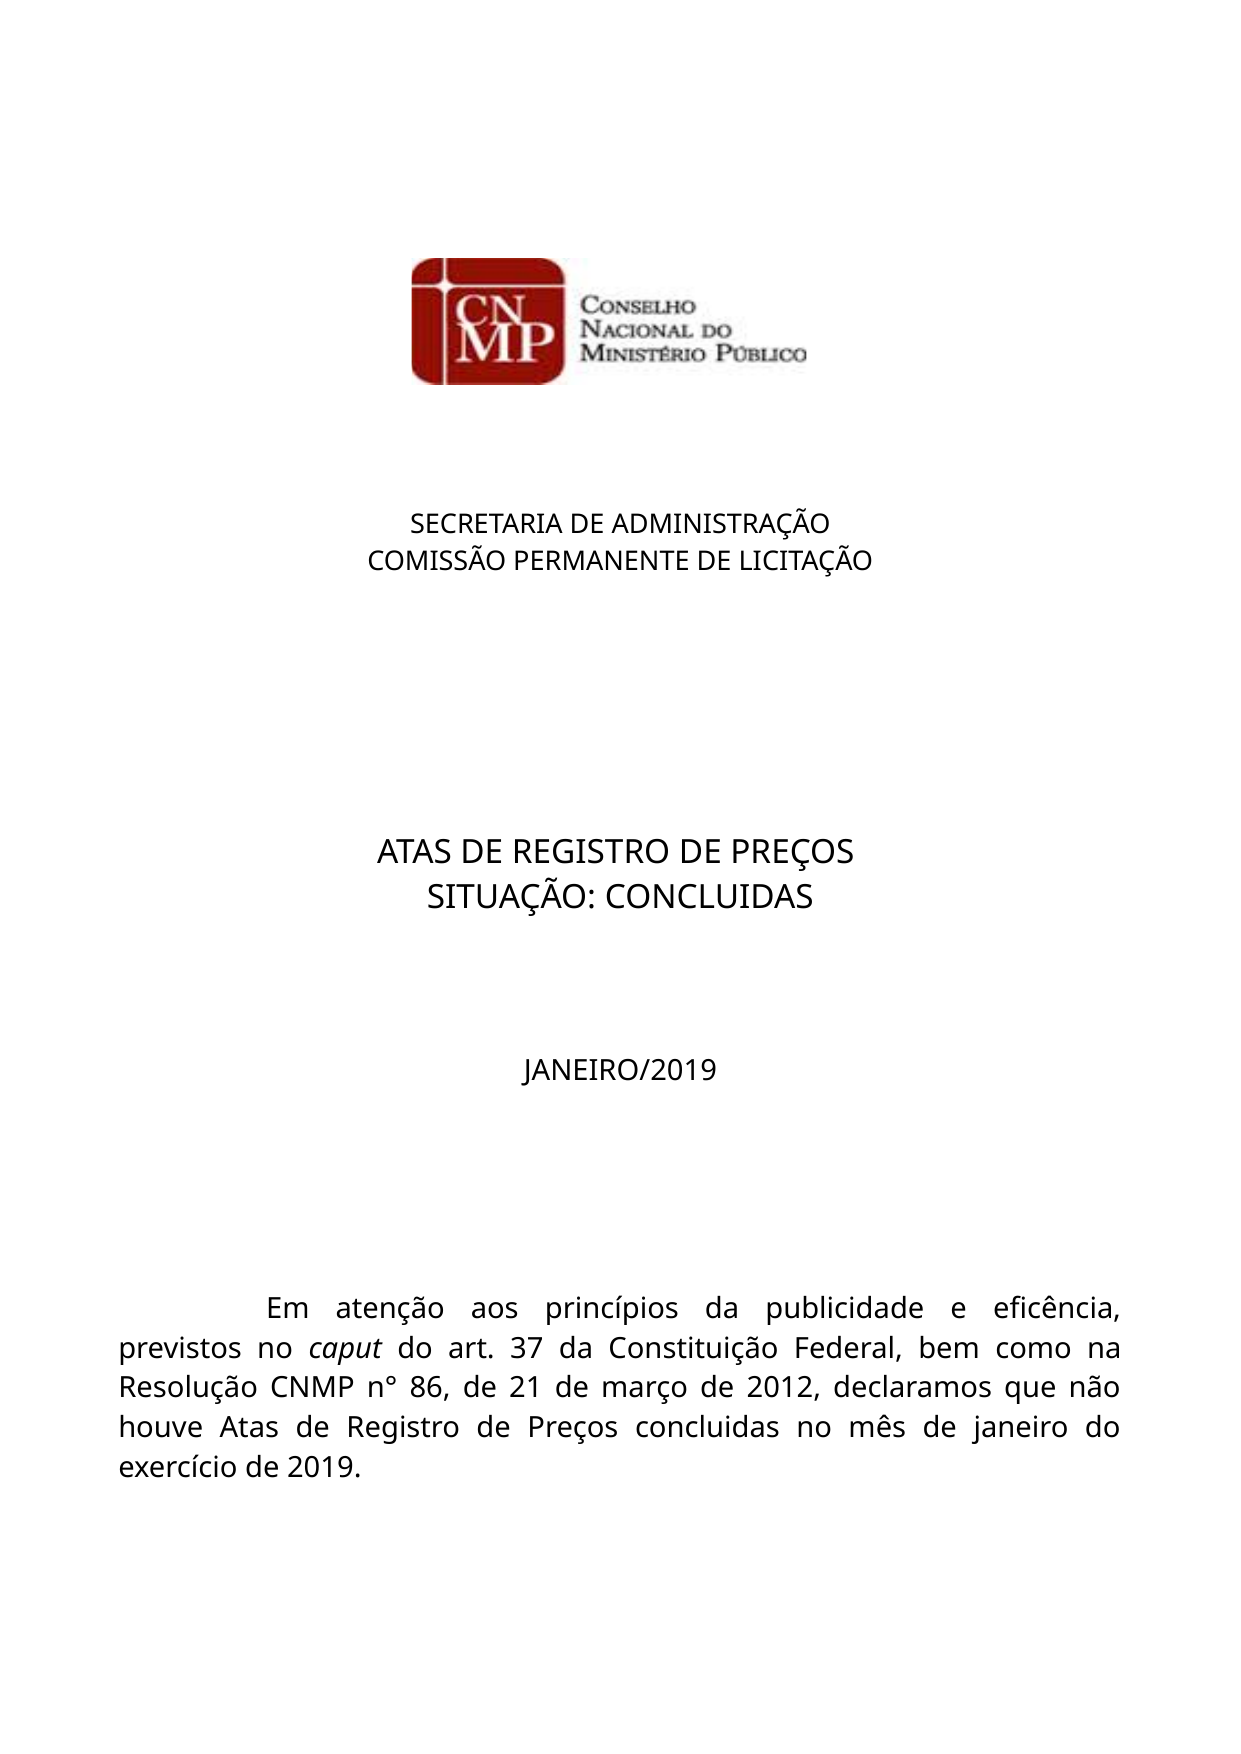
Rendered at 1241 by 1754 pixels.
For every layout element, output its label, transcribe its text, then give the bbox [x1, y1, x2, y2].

text SITUAÇÃO: CONCLUIDAS [118, 873, 1122, 919]
text Em atenção aos princípios da publicidade e eficência, previstos no caput do art. 37 da Constituição Federal, bem como na Resolução CNMP n° 86, de 21 de março de 2012, declaramos que não houve Atas de Registro de Preços concluidas no mês de janeiro do exercício de 2019. [118, 1287, 1122, 1486]
text ATAS DE REGISTRO DE PREÇOS [118, 828, 1122, 873]
text COMISSÃO PERMANENTE DE LICITAÇÃO [118, 541, 1122, 578]
text SECRETARIA DE ADMINISTRAÇÃO [118, 504, 1122, 541]
text JANEIRO/2019 [118, 1049, 1122, 1089]
